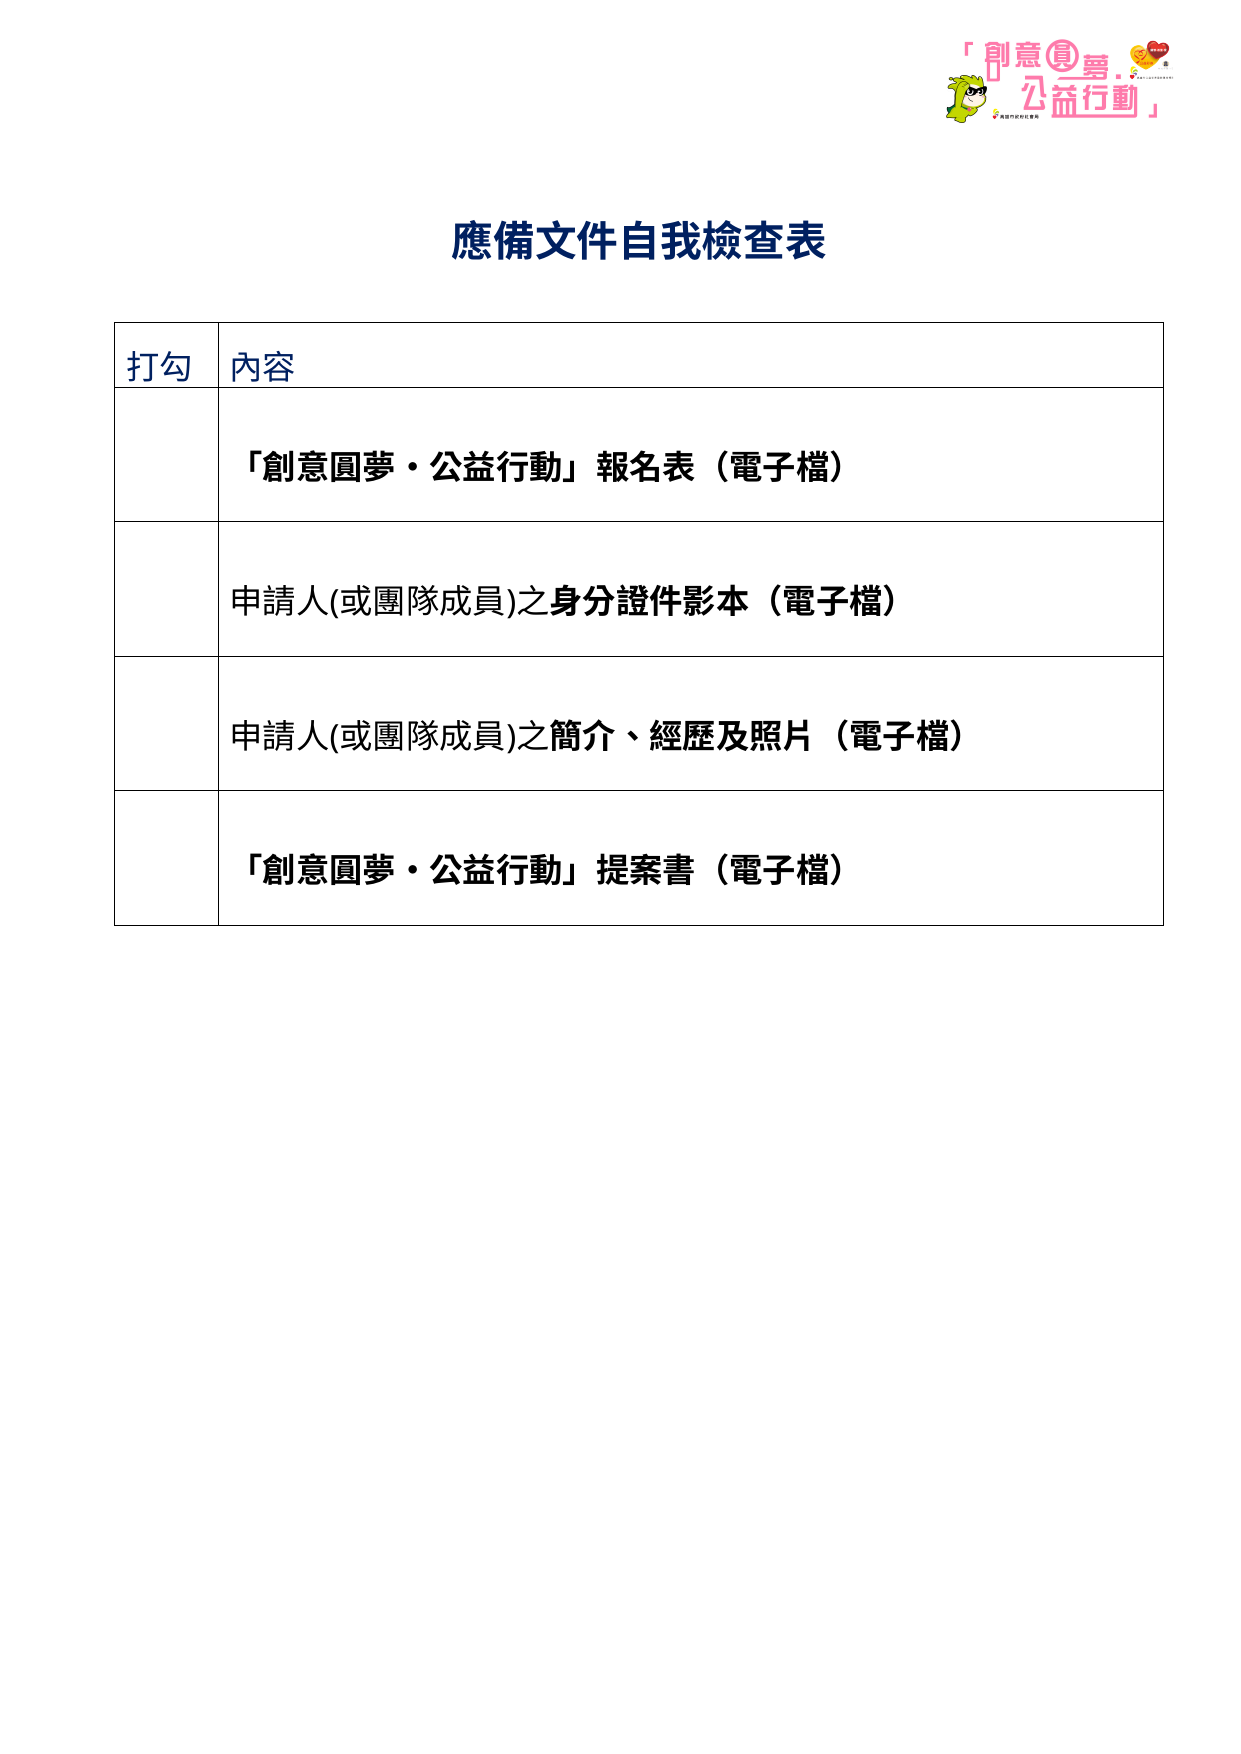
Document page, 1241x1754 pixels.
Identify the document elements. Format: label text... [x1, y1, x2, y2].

table_cell 「創意圓夢‧公益行動」報名表（電子檔） [219, 388, 1163, 521]
table_header 打勾 [115, 323, 218, 387]
table_cell [115, 791, 218, 924]
table_cell [115, 657, 218, 790]
table_cell 申請人(或團隊成員)之簡介、經歷及照片（電子檔） [219, 657, 1163, 790]
table_header 內容 [219, 323, 1163, 387]
text 應備文件自我檢查表 [156, 197, 1122, 259]
table_cell 申請人(或團隊成員)之身分證件影本（電子檔） [219, 522, 1163, 656]
table_cell 「創意圓夢‧公益行動」提案書（電子檔） [219, 791, 1163, 924]
table_cell [115, 388, 218, 521]
table_cell [115, 522, 218, 656]
